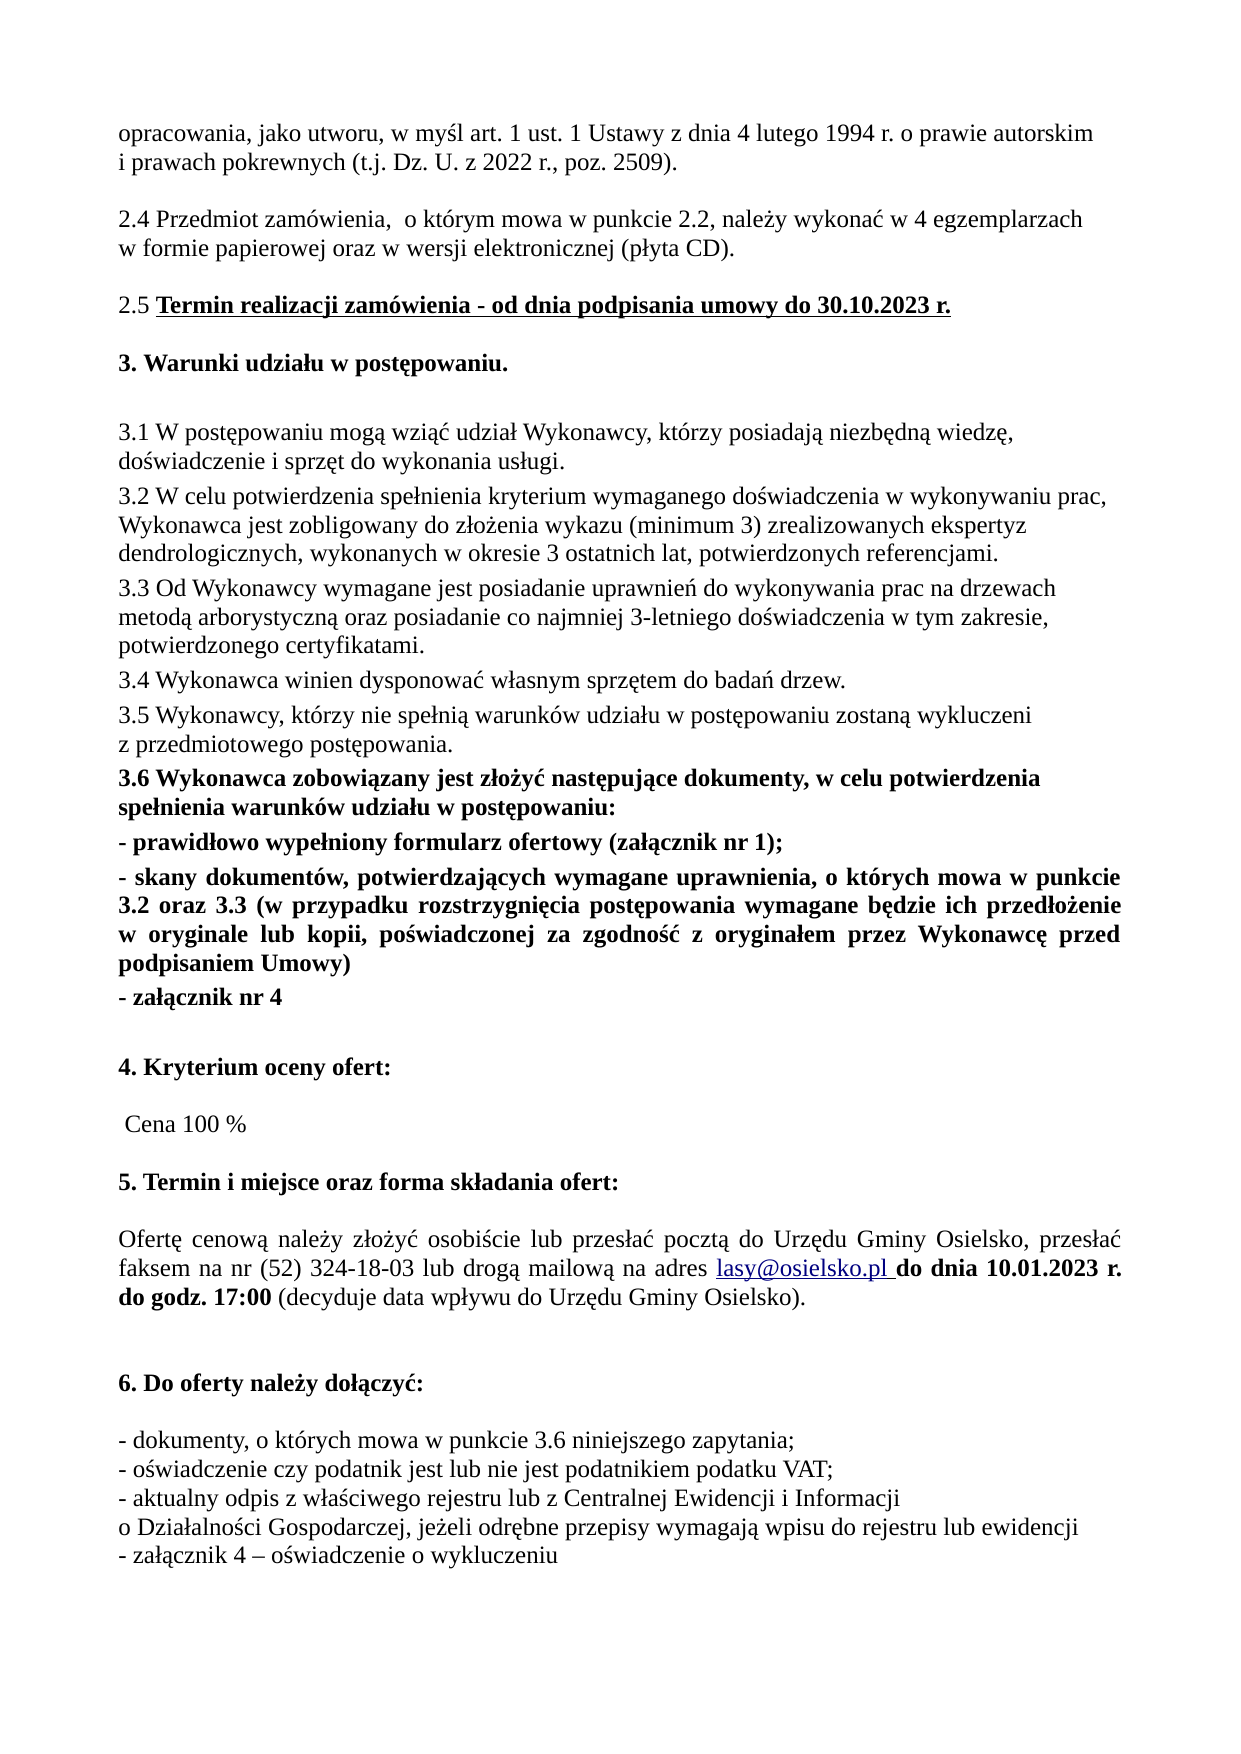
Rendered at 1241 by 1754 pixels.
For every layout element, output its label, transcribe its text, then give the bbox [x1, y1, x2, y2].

text 3.3 Od Wykonawcy wymagane jest posiadanie uprawnień do wykonywania prac na drzewach metodą arborystyczną oraz posiadanie co najmniej 3-letniego doświadczenia w tym zakresie, potwierdzonego certyfikatami. [118, 573, 1122, 659]
text - prawidłowo wypełniony formularz ofertowy (załącznik nr 1); [118, 827, 1122, 856]
text - załącznik nr 4 [118, 982, 1122, 1011]
text - oświadczenie czy podatnik jest lub nie jest podatnikiem podatku VAT; [118, 1454, 1122, 1483]
text Cena 100 % [118, 1109, 1122, 1138]
text - załącznik 4 – oświadczenie o wykluczeniu [118, 1541, 1122, 1569]
text 2.4 Przedmiot zamówienia, o którym mowa w punkcie 2.2, należy wykonać w 4 egzemplarzach w formie papierowej oraz w wersji elektronicznej (płyta CD). [118, 204, 1122, 262]
text 3.4 Wykonawca winien dysponować własnym sprzętem do badań drzew. [118, 665, 1122, 694]
text 3.6 Wykonawca zobowiązany jest złożyć następujące dokumenty, w celu potwierdzenia spełnienia warunków udziału w postępowaniu: [118, 763, 1122, 821]
text 3. Warunki udziału w postępowaniu. [118, 348, 1122, 377]
text 6. Do oferty należy dołączyć: [118, 1368, 1122, 1397]
text 5. Termin i miejsce oraz forma składania ofert: [118, 1167, 1122, 1196]
text 3.1 W postępowaniu mogą wziąć udział Wykonawcy, którzy posiadają niezbędną wiedzę, doświadczenie i sprzęt do wykonania usługi. [118, 417, 1122, 475]
text - skany dokumentów, potwierdzających wymagane uprawnienia, o których mowa w punkcie 3.2 oraz 3.3 (w przypadku rozstrzygnięcia postępowania wymagane będzie ich przedłożenie w oryginale lub kopii, poświadczonej za zgodność z oryginałem przez Wykonawcę przed podpisaniem Umowy) [118, 862, 1122, 977]
text Ofertę cenową należy złożyć osobiście lub przesłać pocztą do Urzędu Gminy Osielsko, przesłać faksem na nr (52) 324-18-03 lub drogą mailową na adres lasy@osielsko.pl do dnia 10.01.2023 r. do godz. 17:00 (decyduje data wpływu do Urzędu Gminy Osielsko). [118, 1224, 1122, 1311]
text 3.2 W celu potwierdzenia spełnienia kryterium wymaganego doświadczenia w wykonywaniu prac, Wykonawca jest zobligowany do złożenia wykazu (minimum 3) zrealizowanych ekspertyz dendrologicznych, wykonanych w okresie 3 ostatnich lat, potwierdzonych referencjami. [118, 481, 1122, 567]
text opracowania, jako utworu, w myśl art. 1 ust. 1 Ustawy z dnia 4 lutego 1994 r. o prawie autorskim i prawach pokrewnych (t.j. Dz. U. z 2022 r., poz. 2509). [118, 118, 1122, 176]
text o Działalności Gospodarczej, jeżeli odrębne przepisy wymagają wpisu do rejestru lub ewidencji [118, 1512, 1122, 1541]
text - aktualny odpis z właściwego rejestru lub z Centralnej Ewidencji i Informacji [118, 1483, 1122, 1512]
text 2.5 Termin realizacji zamówienia - od dnia podpisania umowy do 30.10.2023 r. [118, 291, 1122, 319]
text 4. Kryterium oceny ofert: [118, 1052, 1122, 1081]
text 3.5 Wykonawcy, którzy nie spełnią warunków udziału w postępowaniu zostaną wykluczeni z przedmiotowego postępowania. [118, 700, 1122, 757]
text - dokumenty, o których mowa w punkcie 3.6 niniejszego zapytania; [118, 1426, 1122, 1454]
